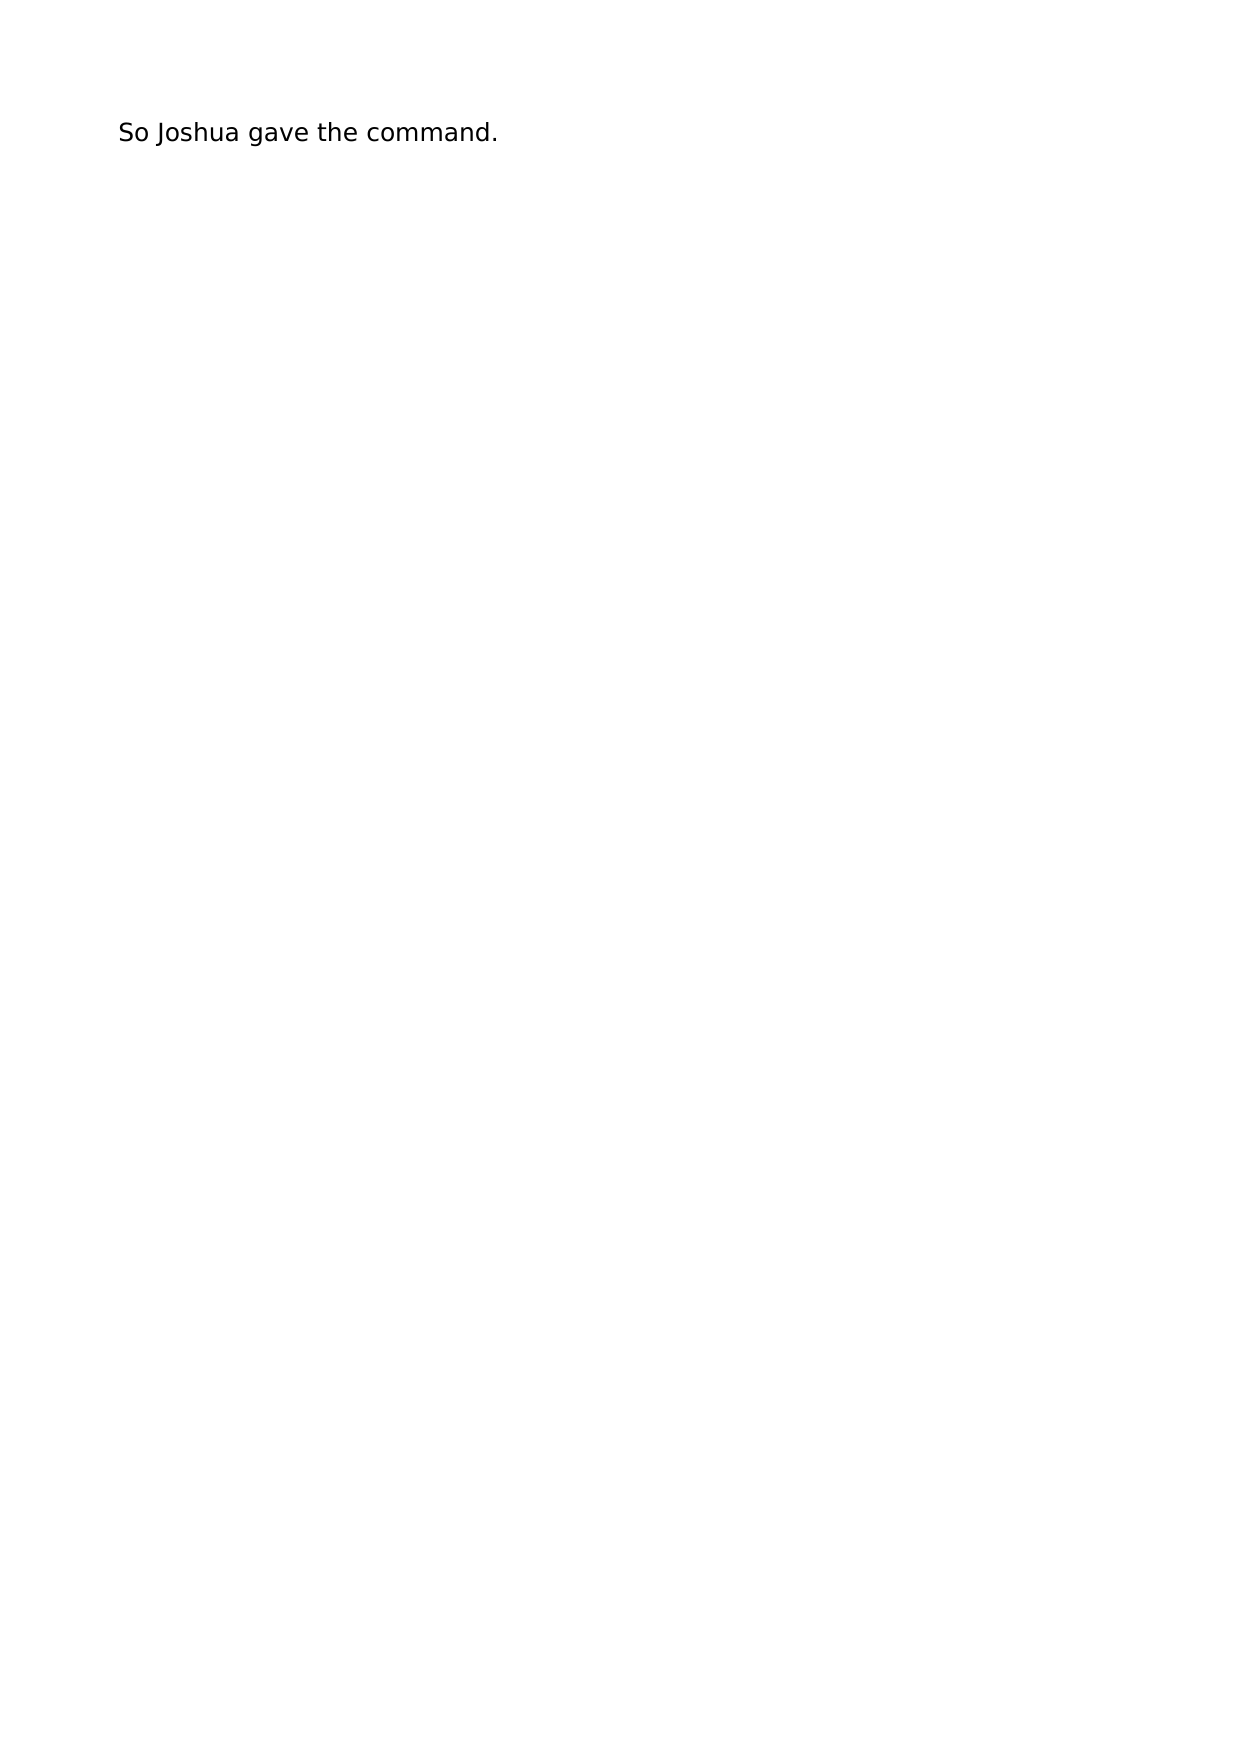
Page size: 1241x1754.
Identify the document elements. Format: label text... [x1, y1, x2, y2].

text So Joshua gave the command. [118, 118, 1122, 147]
